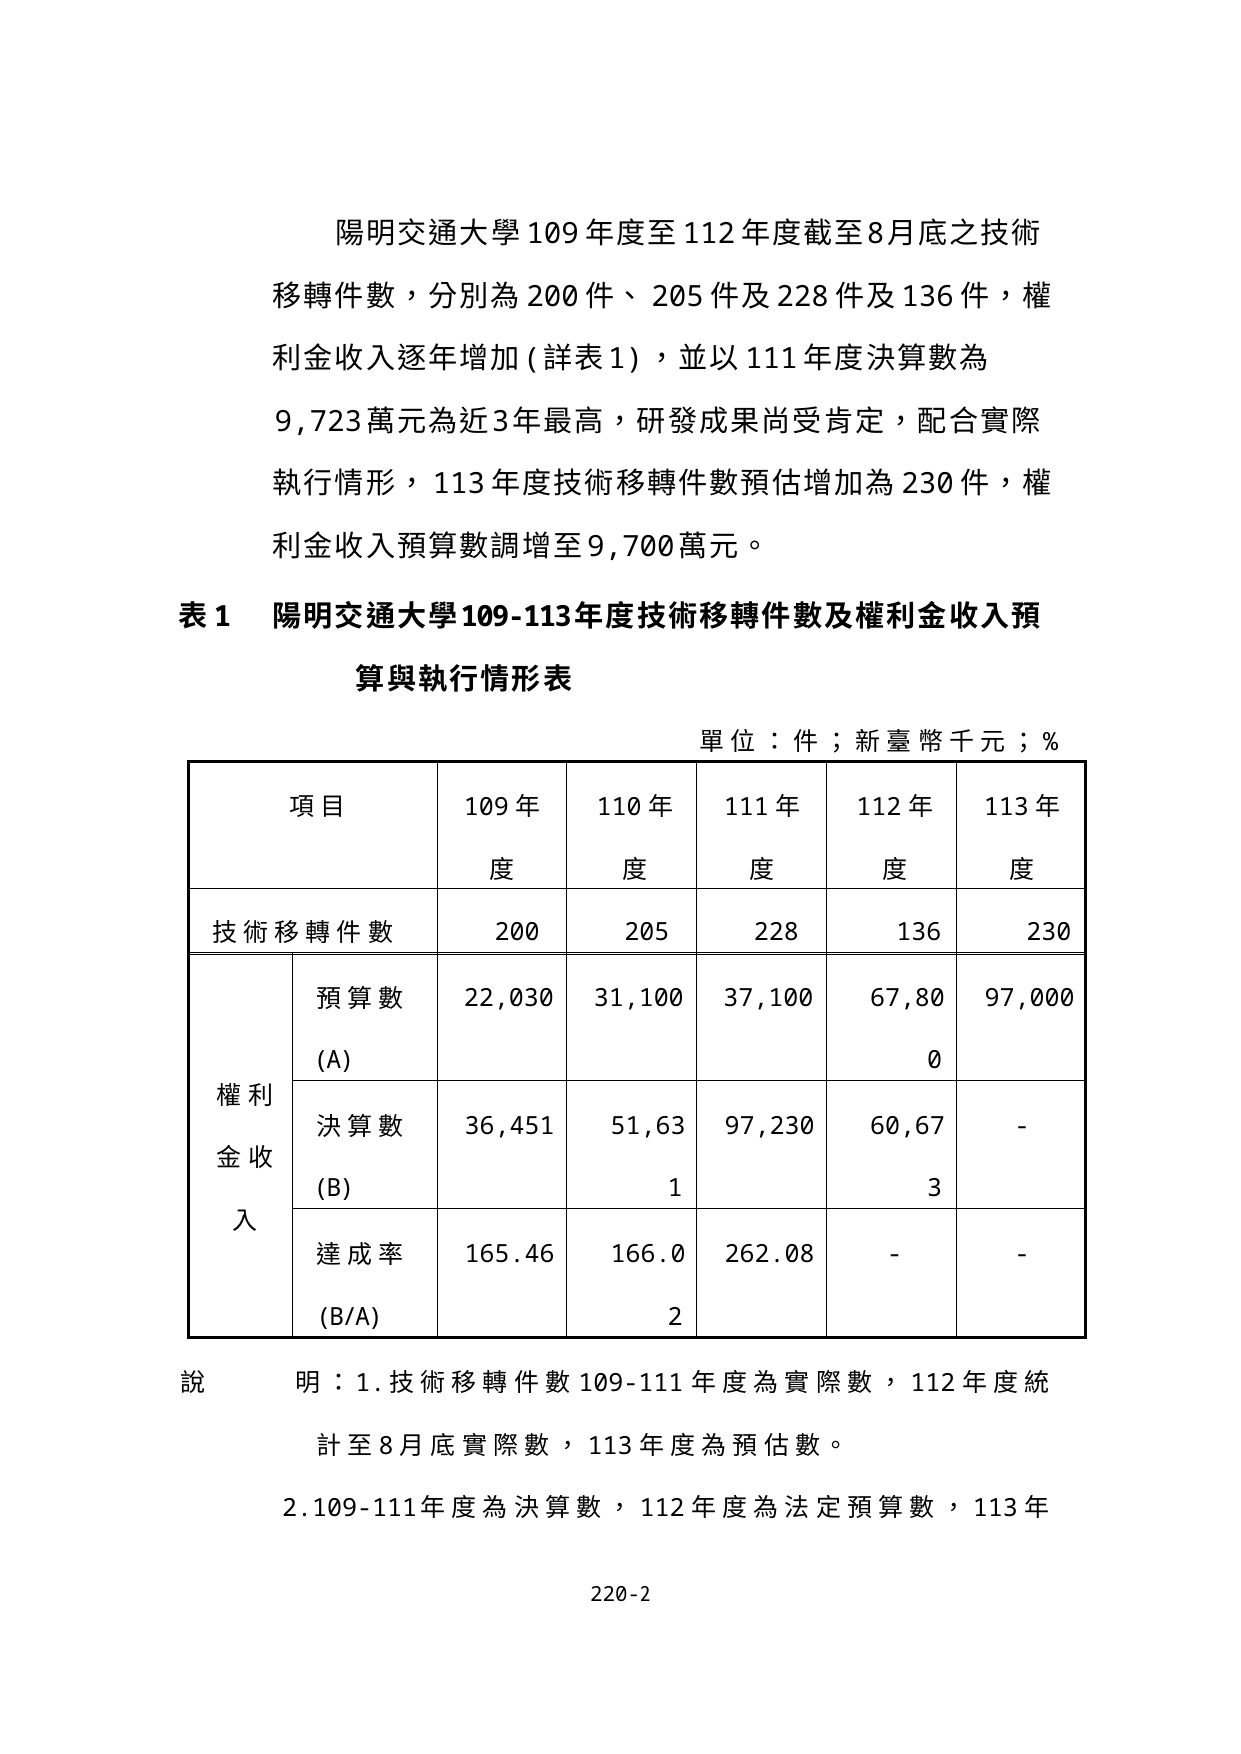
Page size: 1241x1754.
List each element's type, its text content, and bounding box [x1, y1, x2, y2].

table_cell 51,631 [567, 1081, 696, 1208]
text 陽明交通大學109年度至112年度截至8月底之技術移轉件數，分別為200件、205件及228件及136件，權利金收入逐年增加(詳表1)，並以111年度決算數為9,723萬元為近3年最高，研發成果尚受肯定，配合實際執行情形，113年度技術移轉件數預估增加為230件，權利金收入預算數調增至9,700萬元。 [266, 189, 1063, 564]
table_cell - [827, 1209, 956, 1336]
table_cell 技術移轉件數 [190, 889, 437, 952]
table_cell 205 [567, 889, 696, 952]
table_header 112年度 [827, 763, 956, 888]
table_cell 權利金收入 [190, 955, 292, 1336]
table_cell 228 [697, 889, 826, 952]
table_cell 200 [438, 889, 566, 952]
table_cell 37,100 [697, 955, 826, 1080]
table_header 111年度 [697, 763, 826, 888]
table_header 110年度 [567, 763, 696, 888]
table_cell 60,673 [827, 1081, 956, 1208]
table_cell 262.08 [697, 1209, 826, 1336]
table_cell 達成率(B/A) [293, 1209, 437, 1336]
table_cell 136 [827, 889, 956, 952]
table_cell 97,230 [697, 1081, 826, 1208]
table_cell 決算數(B) [293, 1081, 437, 1208]
table_cell - [957, 1209, 1084, 1336]
table_cell 36,451 [438, 1081, 566, 1208]
table_cell 預算數(A) [293, 955, 437, 1080]
text 表1 陽明交通大學109-113年度技術移轉件數及權利金收入預算與執行情形表 [177, 572, 1063, 697]
table_header 109年度 [438, 763, 566, 888]
table_cell 22,030 [438, 955, 566, 1080]
text 單位：件；新臺幣千元；% [177, 697, 1063, 760]
table_cell 31,100 [567, 955, 696, 1080]
table_header 項目 [190, 763, 437, 888]
text 2.109-111年度為決算數，112年度為法定預算數，113年 [281, 1464, 1063, 1527]
table_cell 230 [957, 889, 1084, 952]
table_cell 97,000 [957, 955, 1084, 1080]
table_cell - [957, 1081, 1084, 1208]
table_cell 166.02 [567, 1209, 696, 1336]
table_header 113年度 [957, 763, 1084, 888]
table_cell 165.46 [438, 1209, 566, 1336]
text 說 明：1.技術移轉件數109-111年度為實際數，112年度統計至8月底實際數，113年度為預估數。 [177, 1339, 1063, 1464]
table_cell 67,800 [827, 955, 956, 1080]
